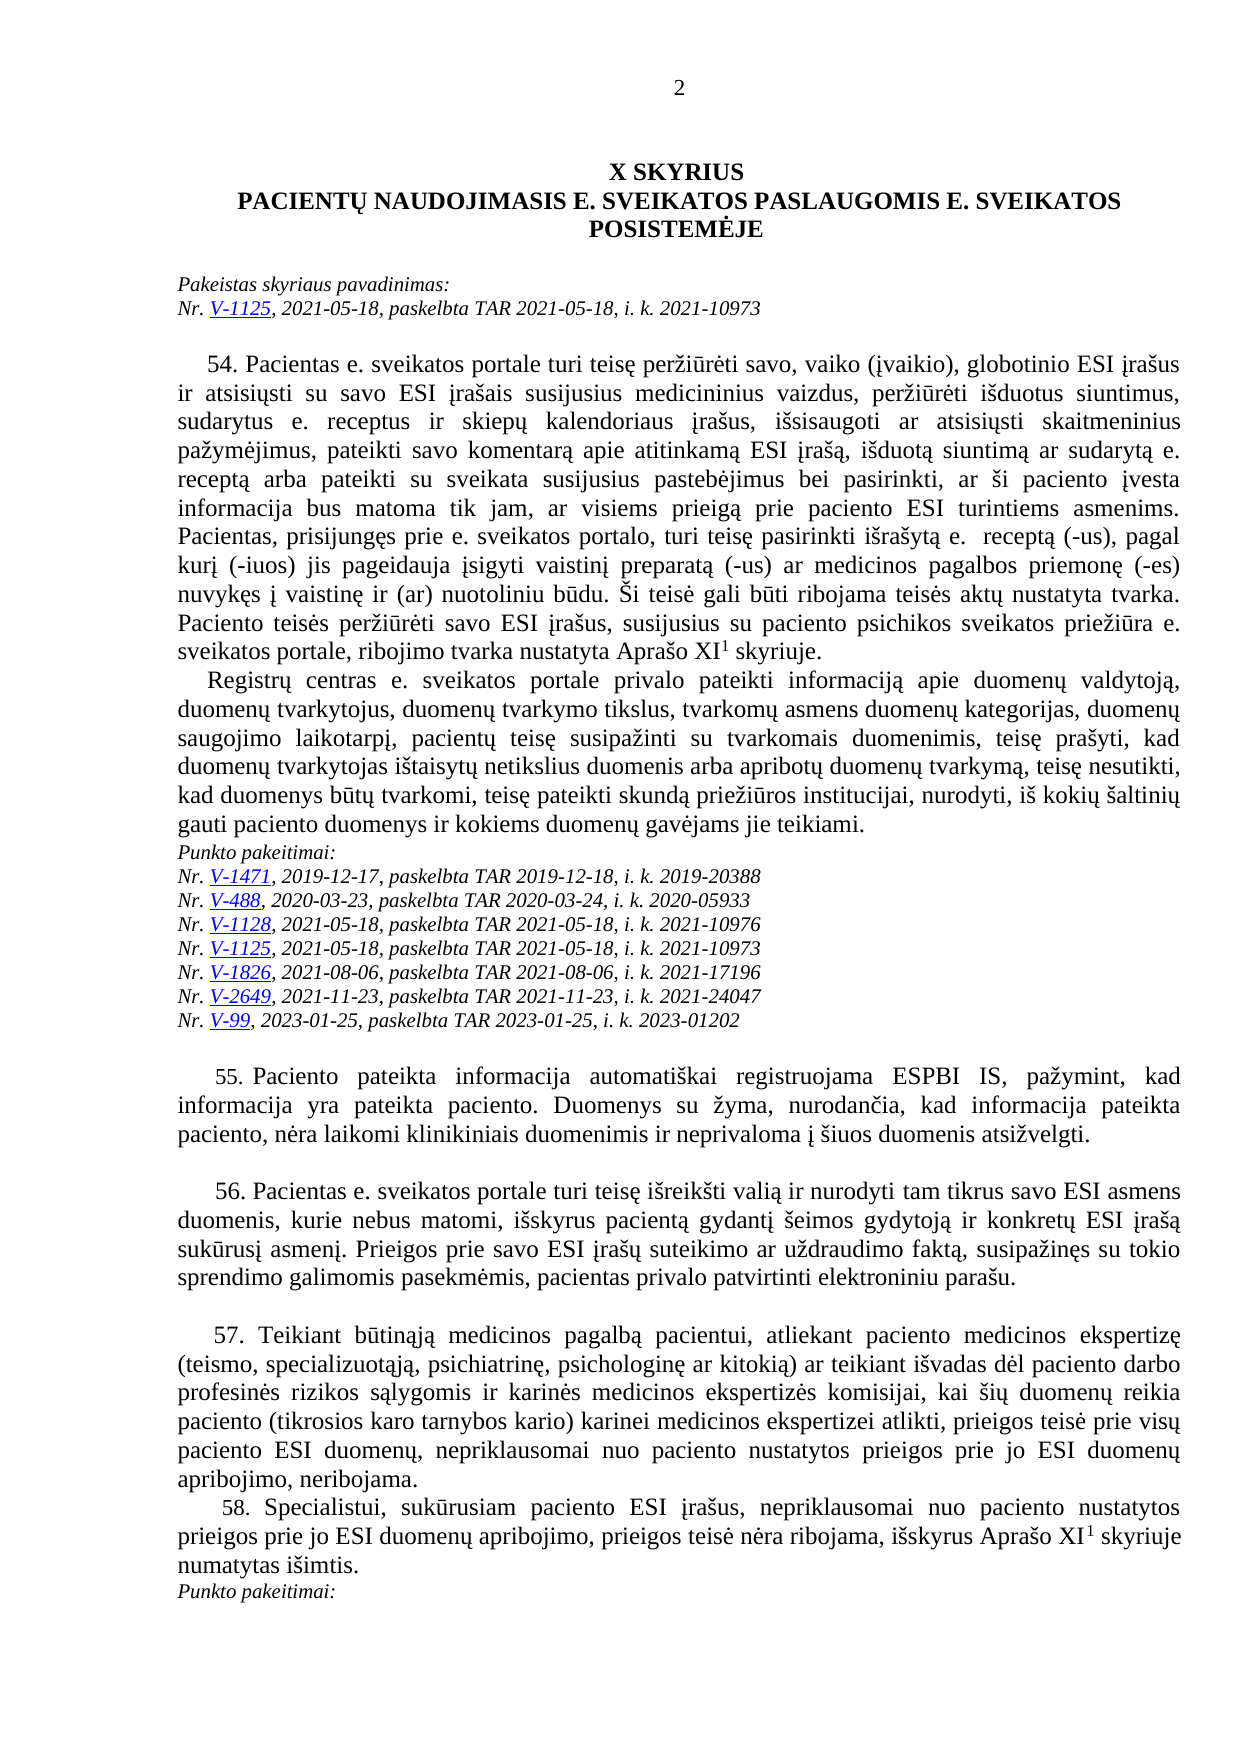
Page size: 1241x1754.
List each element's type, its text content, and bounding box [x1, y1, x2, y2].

text Nr. V-2649, 2021-11-23, paskelbta TAR 2021-11-23, i. k. 2021-24047 [177, 984, 1181, 1008]
text X SKYRIUS [177, 157, 1181, 186]
text PACIENTŲ NAUDOJIMASIS E. SVEIKATOS PASLAUGOMIS E. SVEIKATOS POSISTEMĖJE [177, 186, 1181, 243]
text Nr. V-1128, 2021-05-18, paskelbta TAR 2021-05-18, i. k. 2021-10976 [177, 912, 1181, 936]
text 54. Pacientas e. sveikatos portale turi teisę peržiūrėti savo, vaiko (įvaikio), globotinio ESI įrašus ir atsisiųsti su savo ESI įrašais susijusius medicininius vaizdus, peržiūrėti išduotus siuntimus, sudarytus e. receptus ir skiepų kalendoriaus įrašus, išsisaugoti ar atsisiųsti skaitmeninius pažymėjimus, pateikti savo komentarą apie atitinkamą ESI įrašą, išduotą siuntimą ar sudarytą e. receptą arba pateikti su sveikata susijusius pastebėjimus bei pasirinkti, ar ši paciento įvesta informacija bus matoma tik jam, ar visiems prieigą prie paciento ESI turintiems asmenims. Pacientas, prisijungęs prie e. sveikatos portalo, turi teisę pasirinkti išrašytą e. receptą (-us), pagal kurį (-iuos) jis pageidauja įsigyti vaistinį preparatą (-us) ar medicinos pagalbos priemonę (-es) nuvykęs į vaistinę ir (ar) nuotoliniu būdu. Ši teisė gali būti ribojama teisės aktų nustatyta tvarka. Paciento teisės peržiūrėti savo ESI įrašus, susijusius su paciento psichikos sveikatos priežiūra e. sveikatos portale, ribojimo tvarka nustatyta Aprašo XI1 skyriuje. [177, 349, 1181, 665]
text 58. Specialistui, sukūrusiam paciento ESI įrašus, nepriklausomai nuo paciento nustatytos prieigos prie jo ESI duomenų apribojimo, prieigos teisė nėra ribojama, išskyrus Aprašo XI1 skyriuje numatytas išimtis. [177, 1492, 1181, 1579]
text Registrų centras e. sveikatos portale privalo pateikti informaciją apie duomenų valdytoją, duomenų tvarkytojus, duomenų tvarkymo tikslus, tvarkomų asmens duomenų kategorijas, duomenų saugojimo laikotarpį, pacientų teisę susipažinti su tvarkomais duomenimis, teisę prašyti, kad duomenų tvarkytojas ištaisytų netikslius duomenis arba apribotų duomenų tvarkymą, teisę nesutikti, kad duomenys būtų tvarkomi, teisę pateikti skundą priežiūros institucijai, nurodyti, iš kokių šaltinių gauti paciento duomenys ir kokiems duomenų gavėjams jie teikiami. [177, 665, 1181, 838]
text Nr. V-1125, 2021-05-18, paskelbta TAR 2021-05-18, i. k. 2021-10973 [177, 296, 1181, 320]
text Nr. V-1125, 2021-05-18, paskelbta TAR 2021-05-18, i. k. 2021-10973 [177, 936, 1181, 960]
text Nr. V-1826, 2021-08-06, paskelbta TAR 2021-08-06, i. k. 2021-17196 [177, 960, 1181, 984]
text Punkto pakeitimai: [177, 840, 1181, 864]
text Punkto pakeitimai: [177, 1579, 1181, 1603]
text 55. Paciento pateikta informacija automatiškai registruojama ESPBI IS, pažymint, kad informacija yra pateikta paciento. Duomenys su žyma, nurodančia, kad informacija pateikta paciento, nėra laikomi klinikiniais duomenimis ir neprivaloma į šiuos duomenis atsižvelgti. [177, 1061, 1181, 1147]
text Nr. V-1471, 2019-12-17, paskelbta TAR 2019-12-18, i. k. 2019-20388 [177, 864, 1181, 888]
text Pakeistas skyriaus pavadinimas: [177, 272, 1181, 296]
text Nr. V-488, 2020-03-23, paskelbta TAR 2020-03-24, i. k. 2020-05933 [177, 888, 1181, 912]
text 57. Teikiant būtinąją medicinos pagalbą pacientui, atliekant paciento medicinos ekspertizę (teismo, specializuotąją, psichiatrinę, psichologinę ar kitokią) ar teikiant išvadas dėl paciento darbo profesinės rizikos sąlygomis ir karinės medicinos ekspertizės komisijai, kai šių duomenų reikia paciento (tikrosios karo tarnybos kario) karinei medicinos ekspertizei atlikti, prieigos teisė prie visų paciento ESI duomenų, nepriklausomai nuo paciento nustatytos prieigos prie jo ESI duomenų apribojimo, neribojama. [177, 1320, 1181, 1492]
text 56. Pacientas e. sveikatos portale turi teisę išreikšti valią ir nurodyti tam tikrus savo ESI asmens duomenis, kurie nebus matomi, išskyrus pacientą gydantį šeimos gydytoją ir konkretų ESI įrašą sukūrusį asmenį. Prieigos prie savo ESI įrašų suteikimo ar uždraudimo faktą, susipažinęs su tokio sprendimo galimomis pasekmėmis, pacientas privalo patvirtinti elektroniniu parašu. [177, 1176, 1181, 1291]
text Nr. V-99, 2023-01-25, paskelbta TAR 2023-01-25, i. k. 2023-01202 [177, 1008, 1181, 1032]
